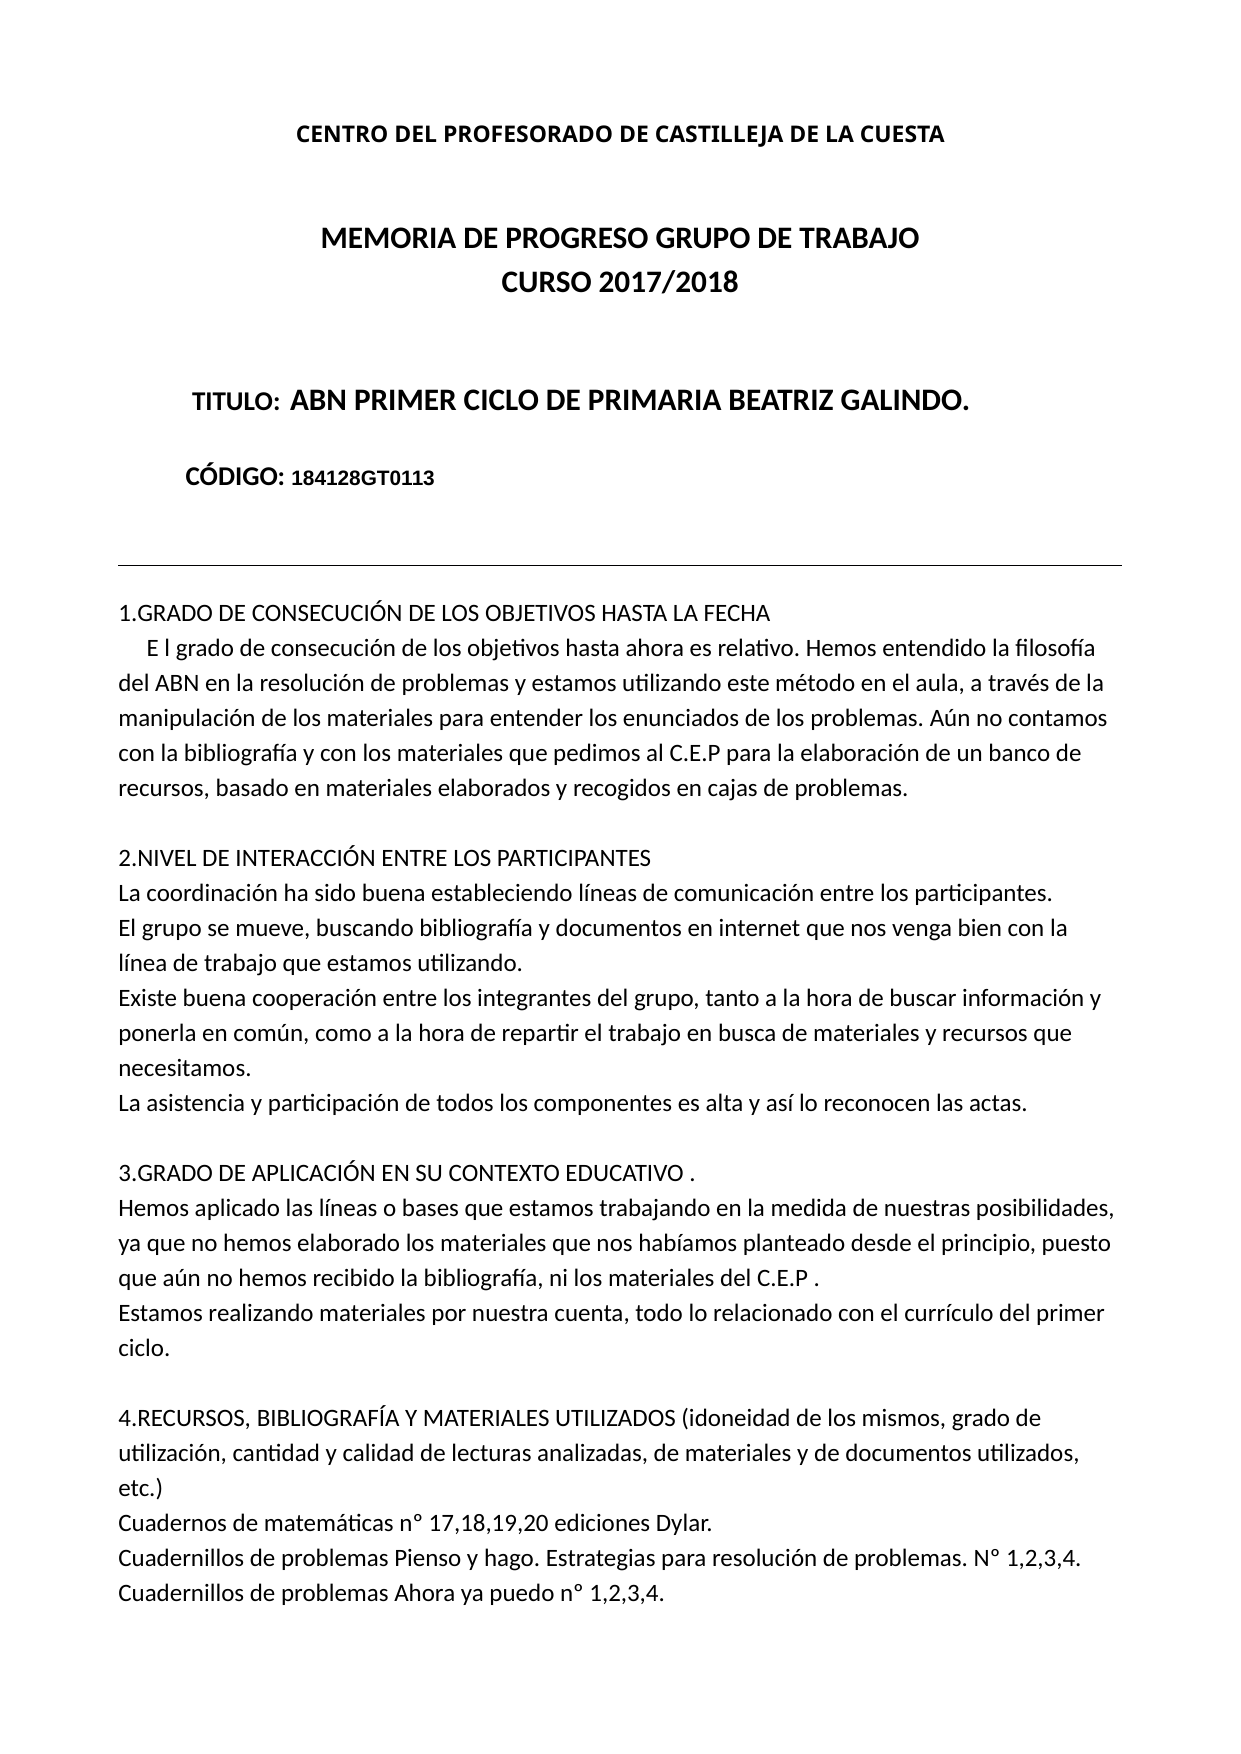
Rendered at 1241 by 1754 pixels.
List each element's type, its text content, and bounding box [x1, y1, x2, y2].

text CÓDIGO: 184128GT0113 [118, 459, 1122, 492]
text Cuadernillos de problemas Ahora ya puedo nº 1,2,3,4. [118, 1577, 1122, 1607]
list GRADO DE APLICACIÓN EN SU CONTEXTO EDUCATIVO . [118, 1157, 1122, 1187]
text CURSO 2017/2018 [118, 262, 1122, 300]
text Cuadernos de matemáticas nº 17,18,19,20 ediciones Dylar. [118, 1507, 1122, 1537]
text Cuadernillos de problemas Pienso y hago. Estrategias para resolución de problemas. Nº 1,2,3,4. [118, 1542, 1122, 1572]
text La coordinación ha sido buena estableciendo líneas de comunicación entre los participantes. [118, 877, 1122, 907]
text TITULO: ABN PRIMER CICLO DE PRIMARIA BEATRIZ GALINDO. [192, 370, 1122, 421]
list GRADO DE CONSECUCIÓN DE LOS OBJETIVOS HASTA LA FECHA [118, 597, 1122, 627]
text CENTRO DEL PROFESORADO DE CASTILLEJA DE LA CUESTA [118, 118, 1122, 149]
text El grupo se mueve, buscando bibliografía y documentos en internet que nos venga bien con la línea de trabajo que estamos utilizando. [118, 912, 1122, 977]
text MEMORIA DE PROGRESO GRUPO DE TRABAJO [118, 218, 1122, 257]
text Hemos aplicado las líneas o bases que estamos trabajando en la medida de nuestras posibilidades, ya que no hemos elaborado los materiales que nos habíamos planteado desde el principio, puesto que aún no hemos recibido la bibliografía, ni los materiales del C.E.P . [118, 1192, 1122, 1292]
text Estamos realizando materiales por nuestra cuenta, todo lo relacionado con el currículo del primer ciclo. [118, 1297, 1122, 1362]
text E l grado de consecución de los objetivos hasta ahora es relativo. Hemos entendido la filosofía del ABN en la resolución de problemas y estamos utilizando este método en el aula, a través de la manipulación de los materiales para entender los enunciados de los problemas. Aún no contamos con la bibliografía y con los materiales que pedimos al C.E.P para la elaboración de un banco de recursos, basado en materiales elaborados y recogidos en cajas de problemas. [118, 632, 1122, 802]
text Existe buena cooperación entre los integrantes del grupo, tanto a la hora de buscar información y ponerla en común, como a la hora de repartir el trabajo en busca de materiales y recursos que necesitamos. [118, 982, 1122, 1082]
text La asistencia y participación de todos los componentes es alta y así lo reconocen las actas. [118, 1087, 1122, 1117]
list NIVEL DE INTERACCIÓN ENTRE LOS PARTICIPANTES [118, 842, 1122, 872]
list RECURSOS, BIBLIOGRAFÍA Y MATERIALES UTILIZADOS (idoneidad de los mismos, grado de utilización, cantidad y calidad de lecturas analizadas, de materiales y de documentos utilizados, etc.) [118, 1402, 1122, 1502]
